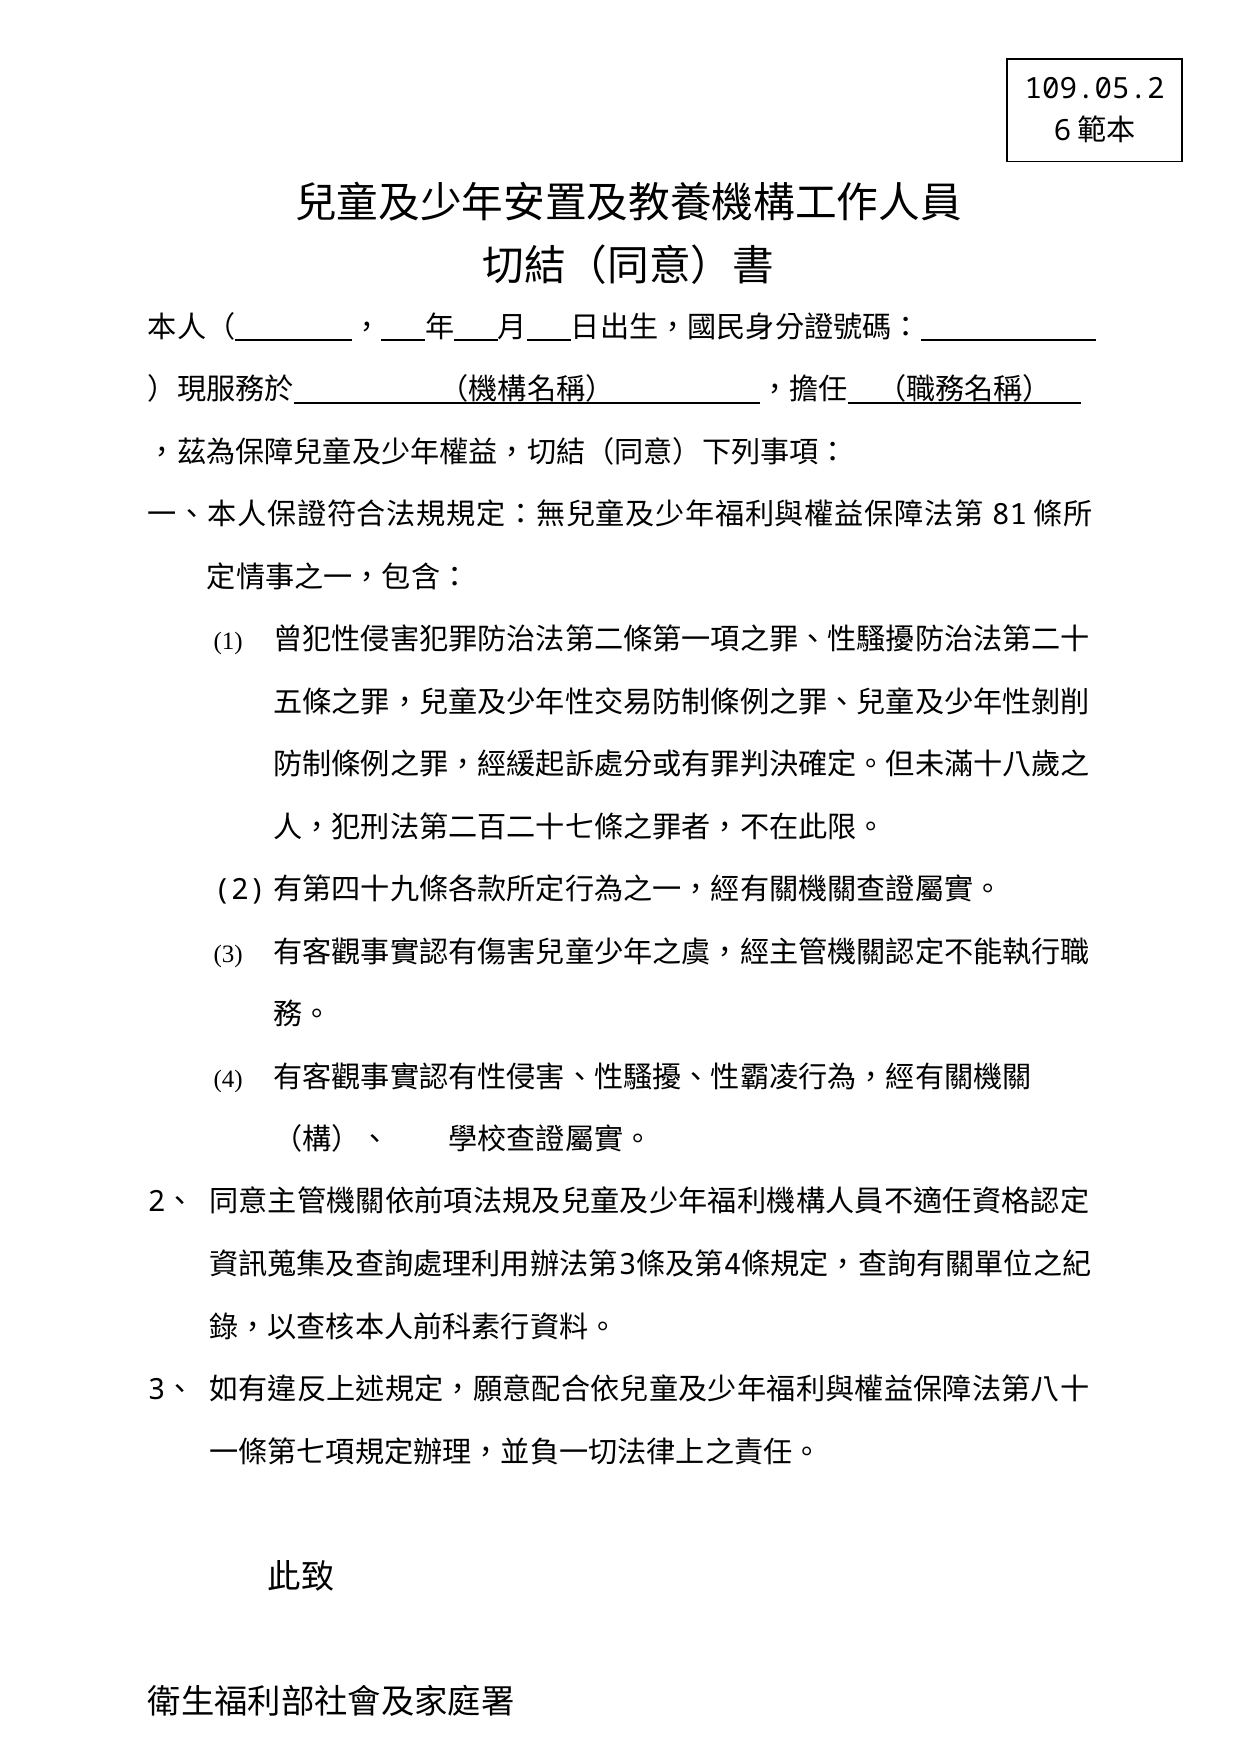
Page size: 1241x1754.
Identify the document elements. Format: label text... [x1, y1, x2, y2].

list 如有違反上述規定，願意配合依兒童及少年福利與權益保障法第八十一條第七項規定辦理，並負一切法律上之責任。 [148, 1345, 1092, 1470]
list 曾犯性侵害犯罪防治法第二條第一項之罪、性騷擾防治法第二十五條之罪，兒童及少年性交易防制條例之罪、兒童及少年性剝削防制條例之罪，經緩起訴處分或有罪判決確定。但未滿十八歲之人，犯刑法第二百二十七條之罪者，不在此限。 [213, 595, 1092, 845]
text 此致 [198, 1533, 1092, 1595]
list 有客觀事實認有傷害兒童少年之虞，經主管機關認定不能執行職務。 [213, 908, 1092, 1033]
text 一、本人保證符合法規規定：無兒童及少年福利與權益保障法第81條所定情事之一，包含： [148, 470, 1092, 595]
text 切結（同意）書 [148, 220, 1108, 283]
text 衛生福利部社會及家庭署 [148, 1658, 1092, 1720]
list 同意主管機關依前項法規及兒童及少年福利機構人員不適任資格認定資訊蒐集及查詢處理利用辦法第3條及第4條規定，查詢有關單位之紀錄，以查核本人前科素行資料。 [148, 1158, 1092, 1345]
text 109.05.26範本 [1023, 67, 1166, 149]
list 有第四十九條各款所定行為之一，經有關機關查證屬實。 [213, 845, 1092, 908]
list 有客觀事實認有性侵害、性騷擾、性霸凌行為，經有關機關（構）、 學校查證屬實。 [213, 1033, 1092, 1158]
text 本人（ ， 年 月 日出生，國民身分證號碼： ）現服務於 （機構名稱） ，擔任 （職務名稱） ，茲為保障兒童及少年權益，切結（同意）下列事項： [148, 283, 1108, 470]
text 兒童及少年安置及教養機構工作人員 [148, 158, 1108, 220]
